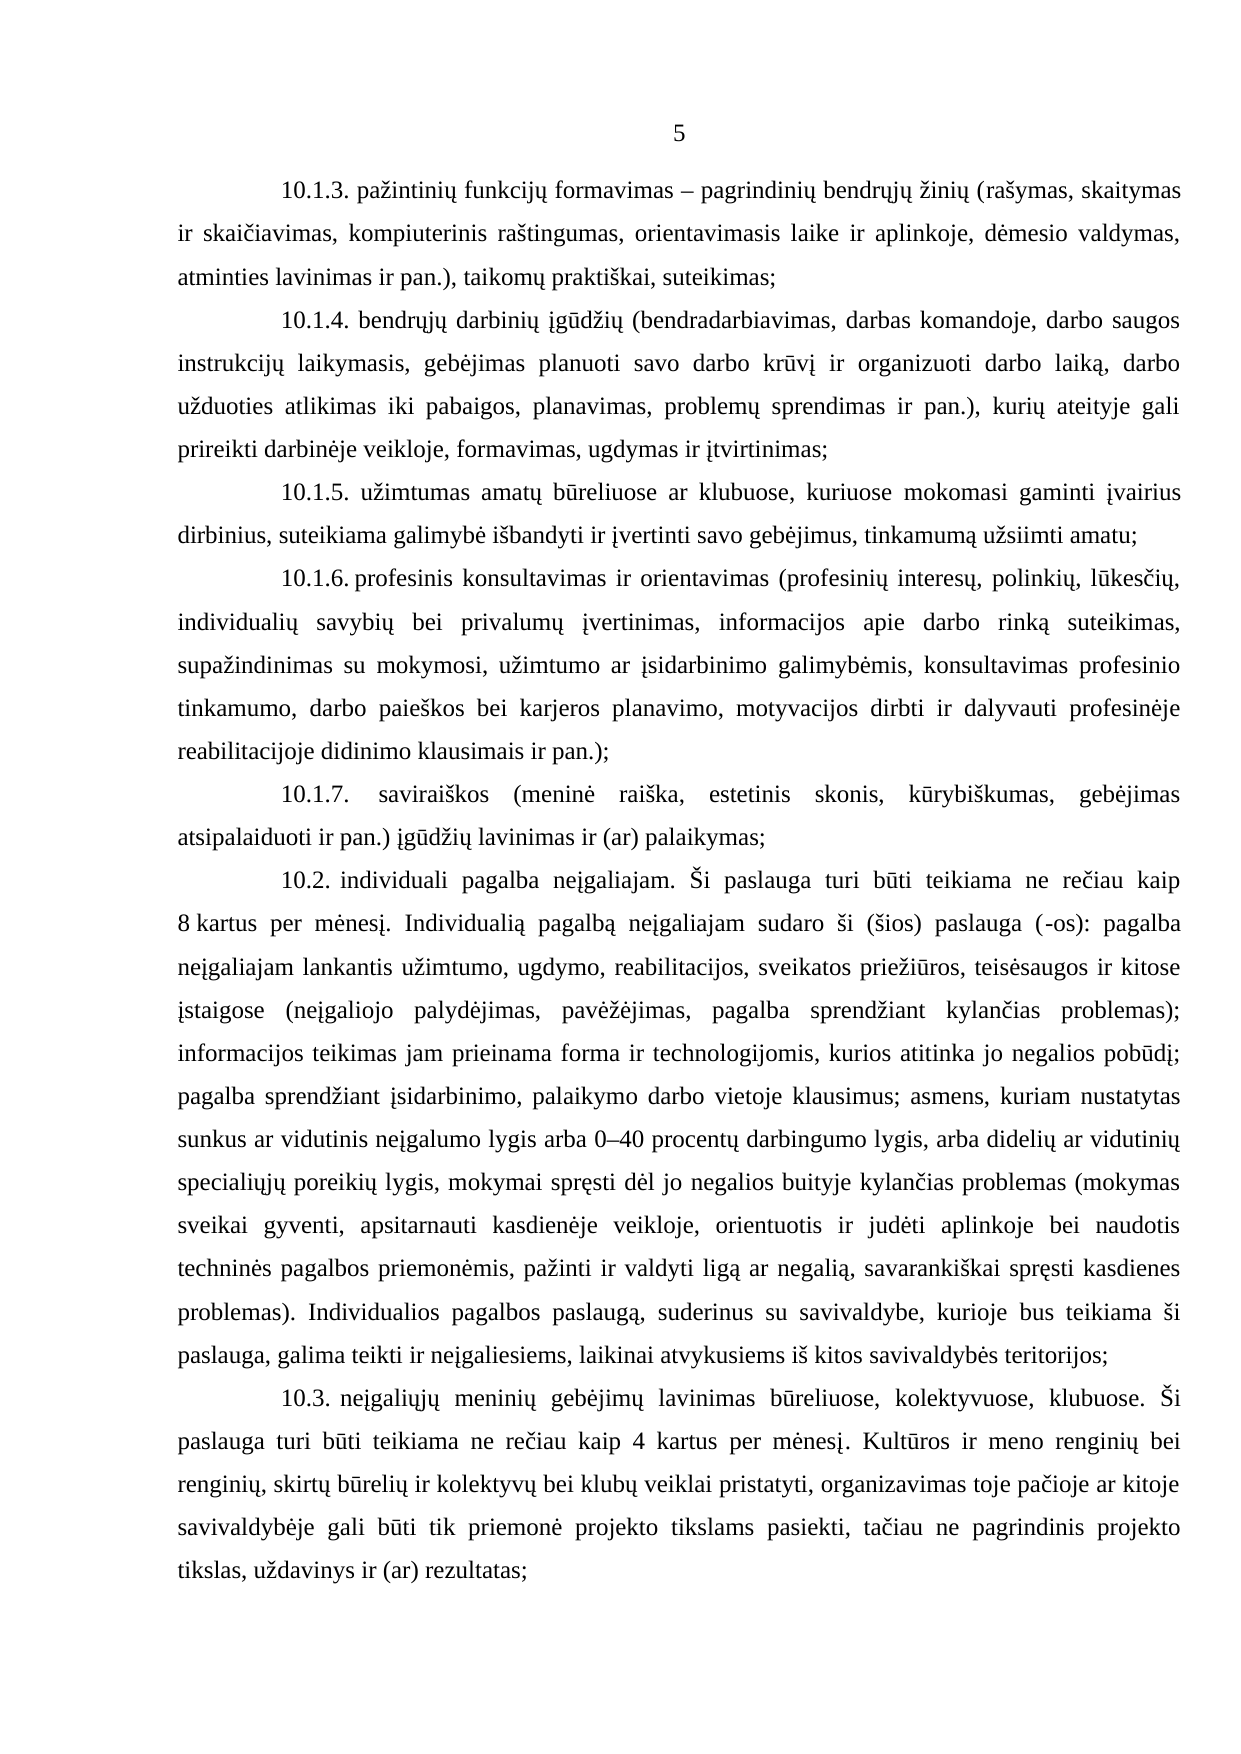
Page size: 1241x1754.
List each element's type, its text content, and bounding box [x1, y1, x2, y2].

text 10.1.7. saviraiškos (meninė raiška, estetinis skonis, kūrybiškumas, gebėjimas atsipalaiduoti ir pan.) įgūdžių lavinimas ir (ar) palaikymas; [177, 779, 1181, 851]
text 10.1.6. profesinis konsultavimas ir orientavimas (profesinių interesų, polinkių, lūkesčių, individualių savybių bei privalumų įvertinimas, informacijos apie darbo rinką suteikimas, supažindinimas su mokymosi, užimtumo ar įsidarbinimo galimybėmis, konsultavimas profesinio tinkamumo, darbo paieškos bei karjeros planavimo, motyvacijos dirbti ir dalyvauti profesinėje reabilitacijoje didinimo klausimais ir pan.); [177, 563, 1181, 765]
text 10.1.3. pažintinių funkcijų formavimas – pagrindinių bendrųjų žinių (rašymas, skaitymas ir skaičiavimas, kompiuterinis raštingumas, orientavimasis laike ir aplinkoje, dėmesio valdymas, atminties lavinimas ir pan.), taikomų praktiškai, suteikimas; [177, 175, 1181, 290]
text 10.2. individuali pagalba neįgaliajam. Ši paslauga turi būti teikiama ne rečiau kaip 8 kartus per mėnesį. Individualią pagalbą neįgaliajam sudaro ši (šios) paslauga (‑os): pagalba neįgaliajam lankantis užimtumo, ugdymo, reabilitacijos, sveikatos priežiūros, teisėsaugos ir kitose įstaigose (neįgaliojo palydėjimas, pavėžėjimas, pagalba sprendžiant kylančias problemas); informacijos teikimas jam prieinama forma ir technologijomis, kurios atitinka jo negalios pobūdį; pagalba sprendžiant įsidarbinimo, palaikymo darbo vietoje klausimus; asmens, kuriam nustatytas sunkus ar vidutinis neįgalumo lygis arba 0–40 procentų darbingumo lygis, arba didelių ar vidutinių specialiųjų poreikių lygis, mokymai spręsti dėl jo negalios buityje kylančias problemas (mokymas sveikai gyventi, apsitarnauti kasdienėje veikloje, orientuotis ir judėti aplinkoje bei naudotis techninės pagalbos priemonėmis, pažinti ir valdyti ligą ar negalią, savarankiškai spręsti kasdienes problemas). Individualios pagalbos paslaugą, suderinus su savivaldybe, kurioje bus teikiama ši paslauga, galima teikti ir neįgaliesiems, laikinai atvykusiems iš kitos savivaldybės teritorijos; [177, 865, 1181, 1368]
text 10.3. neįgaliųjų meninių gebėjimų lavinimas būreliuose, kolektyvuose, klubuose. Ši paslauga turi būti teikiama ne rečiau kaip 4 kartus per mėnesį. Kultūros ir meno renginių bei renginių, skirtų būrelių ir kolektyvų bei klubų veiklai pristatyti, organizavimas toje pačioje ar kitoje savivaldybėje gali būti tik priemonė projekto tikslams pasiekti, tačiau ne pagrindinis projekto tikslas, uždavinys ir (ar) rezultatas; [177, 1383, 1181, 1584]
text 10.1.5. užimtumas amatų būreliuose ar klubuose, kuriuose mokomasi gaminti įvairius dirbinius, suteikiama galimybė išbandyti ir įvertinti savo gebėjimus, tinkamumą užsiimti amatu; [177, 477, 1181, 549]
text 10.1.4. bendrųjų darbinių įgūdžių (bendradarbiavimas, darbas komandoje, darbo saugos instrukcijų laikymasis, gebėjimas planuoti savo darbo krūvį ir organizuoti darbo laiką, darbo užduoties atlikimas iki pabaigos, planavimas, problemų sprendimas ir pan.), kurių ateityje gali prireikti darbinėje veikloje, formavimas, ugdymas ir įtvirtinimas; [177, 305, 1181, 463]
